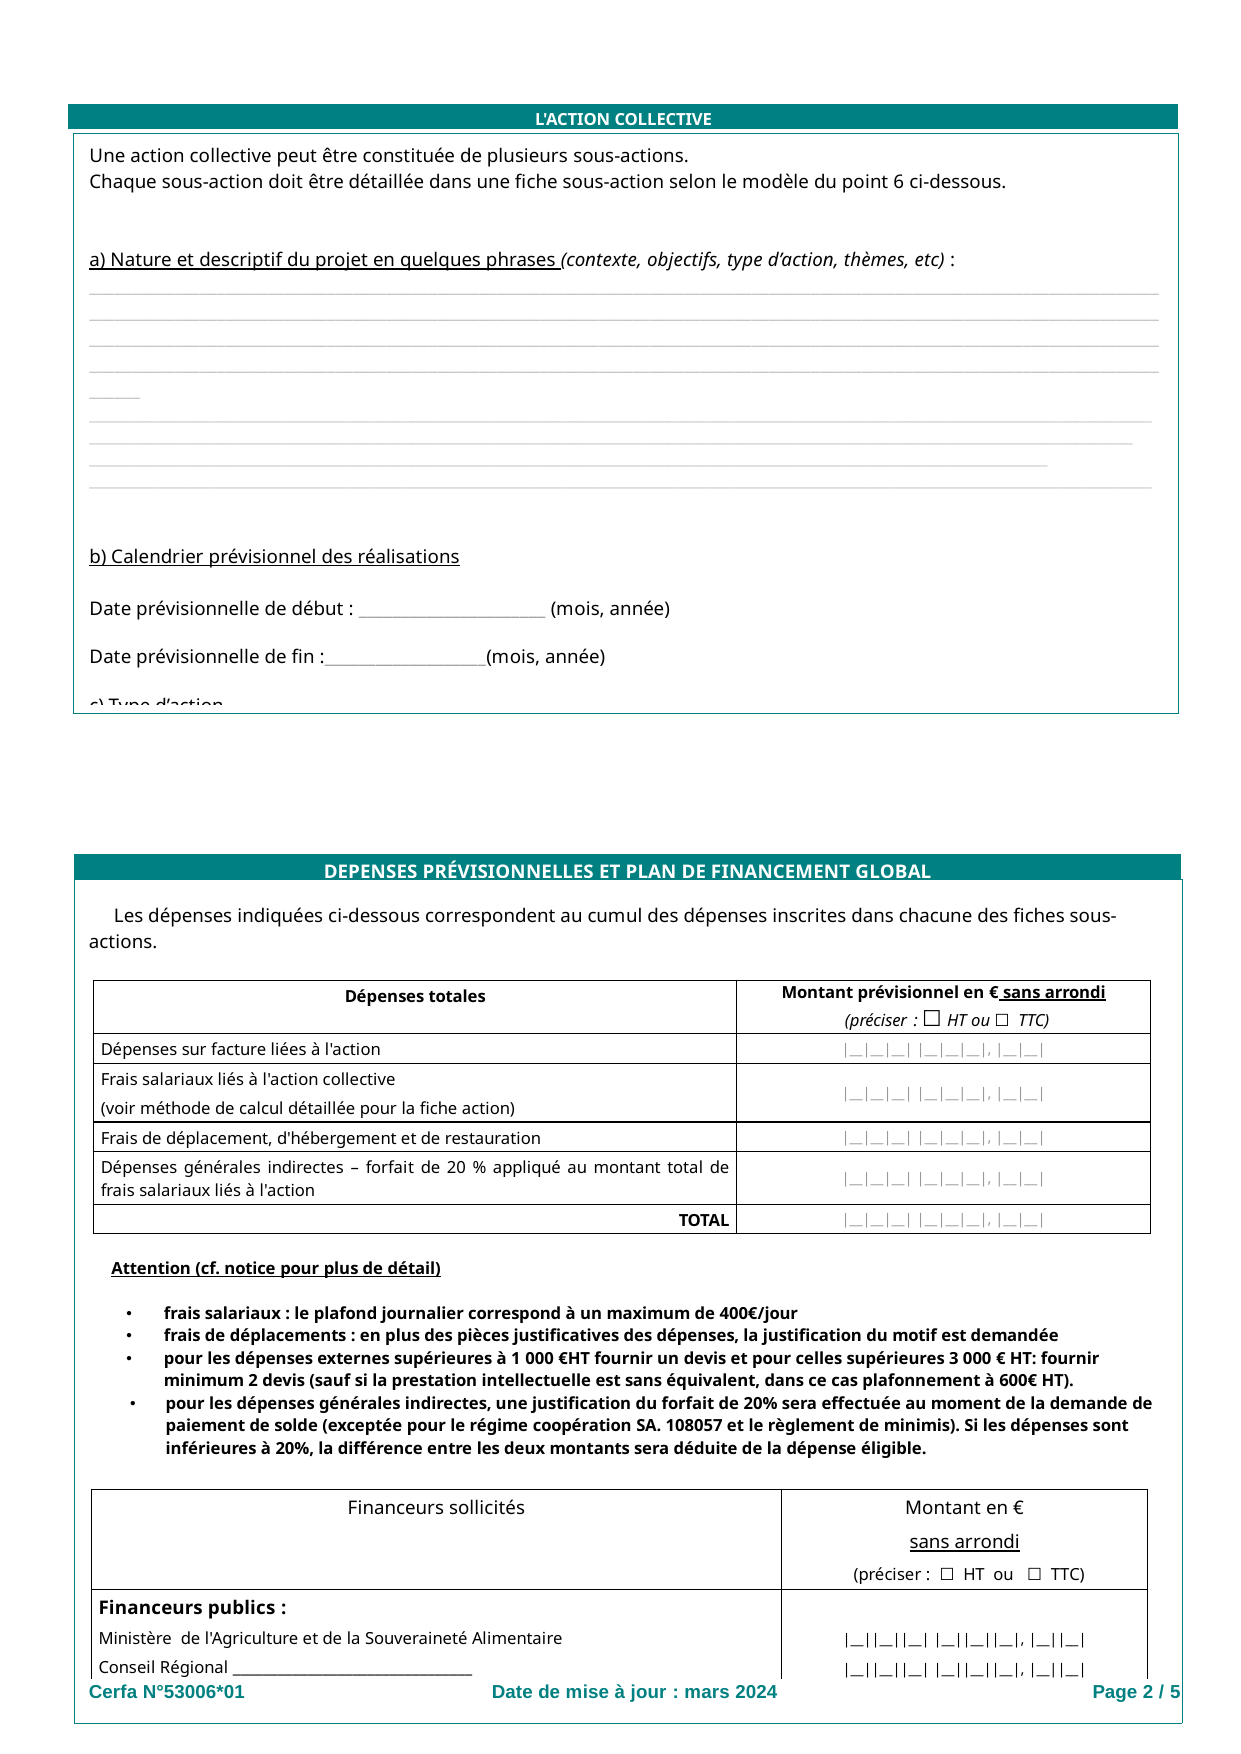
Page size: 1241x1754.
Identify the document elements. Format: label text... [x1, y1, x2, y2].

text Une action collective peut être constituée de plusieurs sous-actions. [89, 142, 1161, 168]
text L'action collective [69, 108, 1177, 128]
text DEPENSES PRÉVISIONNELLES ET PLAN DE FINANCEMENT GLOBAL [75, 858, 1179, 878]
text ______________________________________________________________________________________________________________________________________________________________________________________________________________________________________________________________________________________________________________________________________________________________________________________________________________________________________________________________________________________________________________________________ [89, 272, 1161, 402]
text a) Nature et descriptif du projet en quelques phrases (contexte, objectifs, type d’action, thèmes, etc) : [89, 246, 1161, 272]
text ______________________________________________________________________________________________________________________________________________________________________________________________________________________________ [89, 402, 1161, 446]
text c) Type d’action [89, 692, 1161, 704]
text ________________________________________________________________________________________________________________ [89, 468, 1161, 491]
text b) Calendrier prévisionnel des réalisations [89, 543, 1161, 569]
text Date prévisionnelle de début : ______________________ (mois, année) [89, 595, 1161, 621]
text _____________________________________________________________________________________________________ [89, 446, 1161, 468]
text Date prévisionnelle de fin :___________________(mois, année) [89, 643, 1161, 669]
text Chaque sous-action doit être détaillée dans une fiche sous-action selon le modèle du point 6 ci-dessous. [89, 168, 1161, 194]
